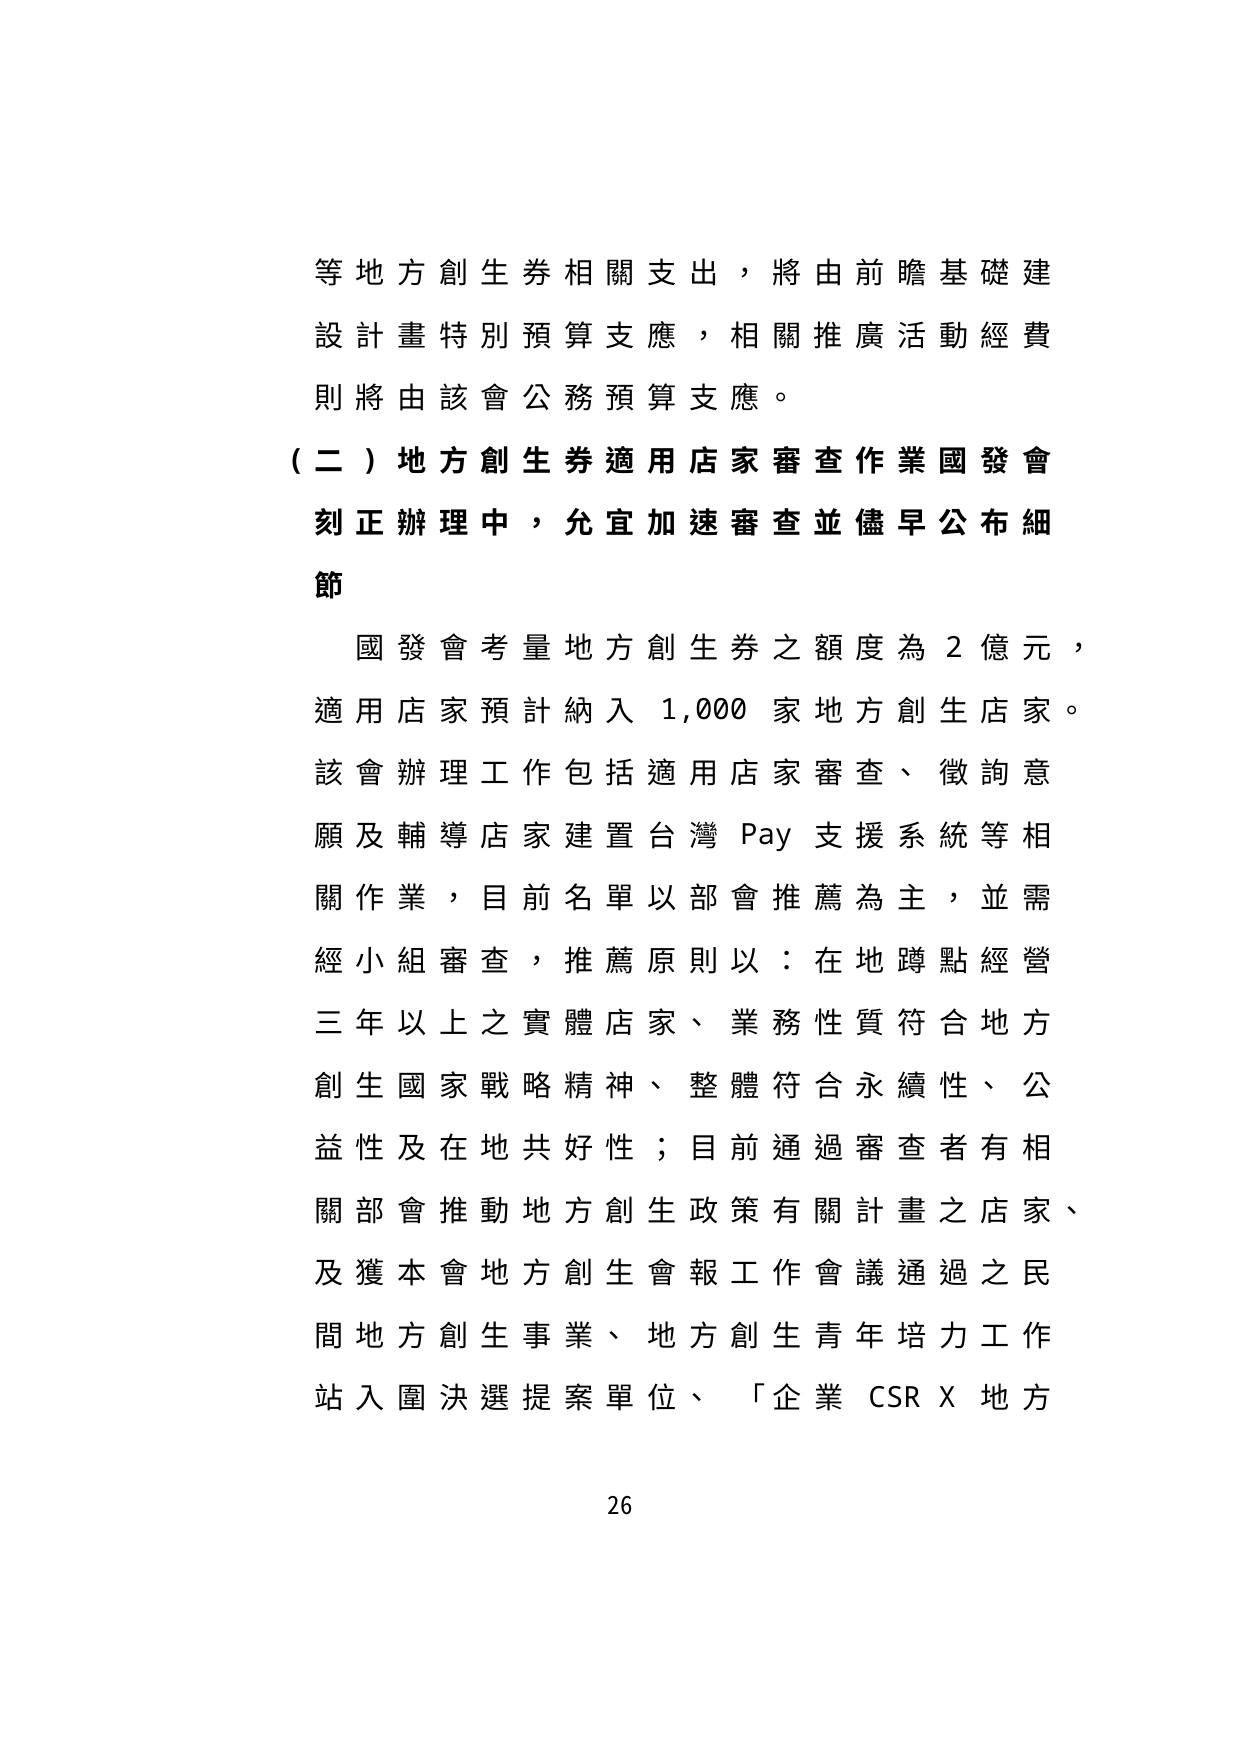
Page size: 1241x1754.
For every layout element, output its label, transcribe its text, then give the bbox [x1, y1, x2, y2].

text (二)地方創生券適用店家審查作業國發會刻正辦理中，允宜加速審查並儘早公布細節 [242, 417, 1058, 604]
text 自108年起推動地方創生政策以來，因近來受嚴重特殊傳染性肺炎(COVID-19)疫情影響，衝擊到許多產業，而地方創生業者多屬微型經濟體，受到疫情影響，營運相對困難。爰國發會配合振興五倍券措施，加碼協助符合地方創生政策內涵之店家，據說明：該會推出「地方創生券」規劃分為2階段，第1階段發行20萬份、每人金額500元之加碼券，並限定以臺灣Pay方式進行綁定；第2階段預計在農曆年節期間推出限時回饋活動，再加碼1億元；計畫經費預計2億元，將由國發基金行銷及業務費用項下捐助科目支應，「地方創生券」之使用時間預計自110年12月1日至111年4月底，另有關數位支付系統建置等地方創生券相關支出，將由前瞻基礎建設計畫特別預算支應，相關推廣活動經費則將由該會公務預算支應。 [271, 229, 1058, 417]
text 國發會考量地方創生券之額度為2億元，適用店家預計納入1,000家地方創生店家。該會辦理工作包括適用店家審查、徵詢意願及輔導店家建置台灣Pay支援系統等相關作業，目前名單以部會推薦為主，並需經小組審查，推薦原則以：在地蹲點經營三年以上之實體店家、業務性質符合地方創生國家戰略精神、整體符合永續性、公益性及在地共好性；目前通過審查者有相關部會推動地方創生政策有關計畫之店家、及獲本會地方創生會報工作會議通過之民間地方創生事業、地方創生青年培力工作站入圍決選提案單位、「企業CSR X地方創生提案競賽」獲獎地方創生團隊等。截至10月1日，超過400家業者經該會與部會聯席審查通過並表達有參與意願。查地方創生券第1階段業於110年9月22日於行政院五倍券平台上供民眾登記參與抽籤，10月15日上午開始進行抽籤，惟地方創生店家仍在審查中尚未公布，允宜加速審查並儘早公布相關細節，俾利推動地方創生。 [271, 604, 1058, 1417]
